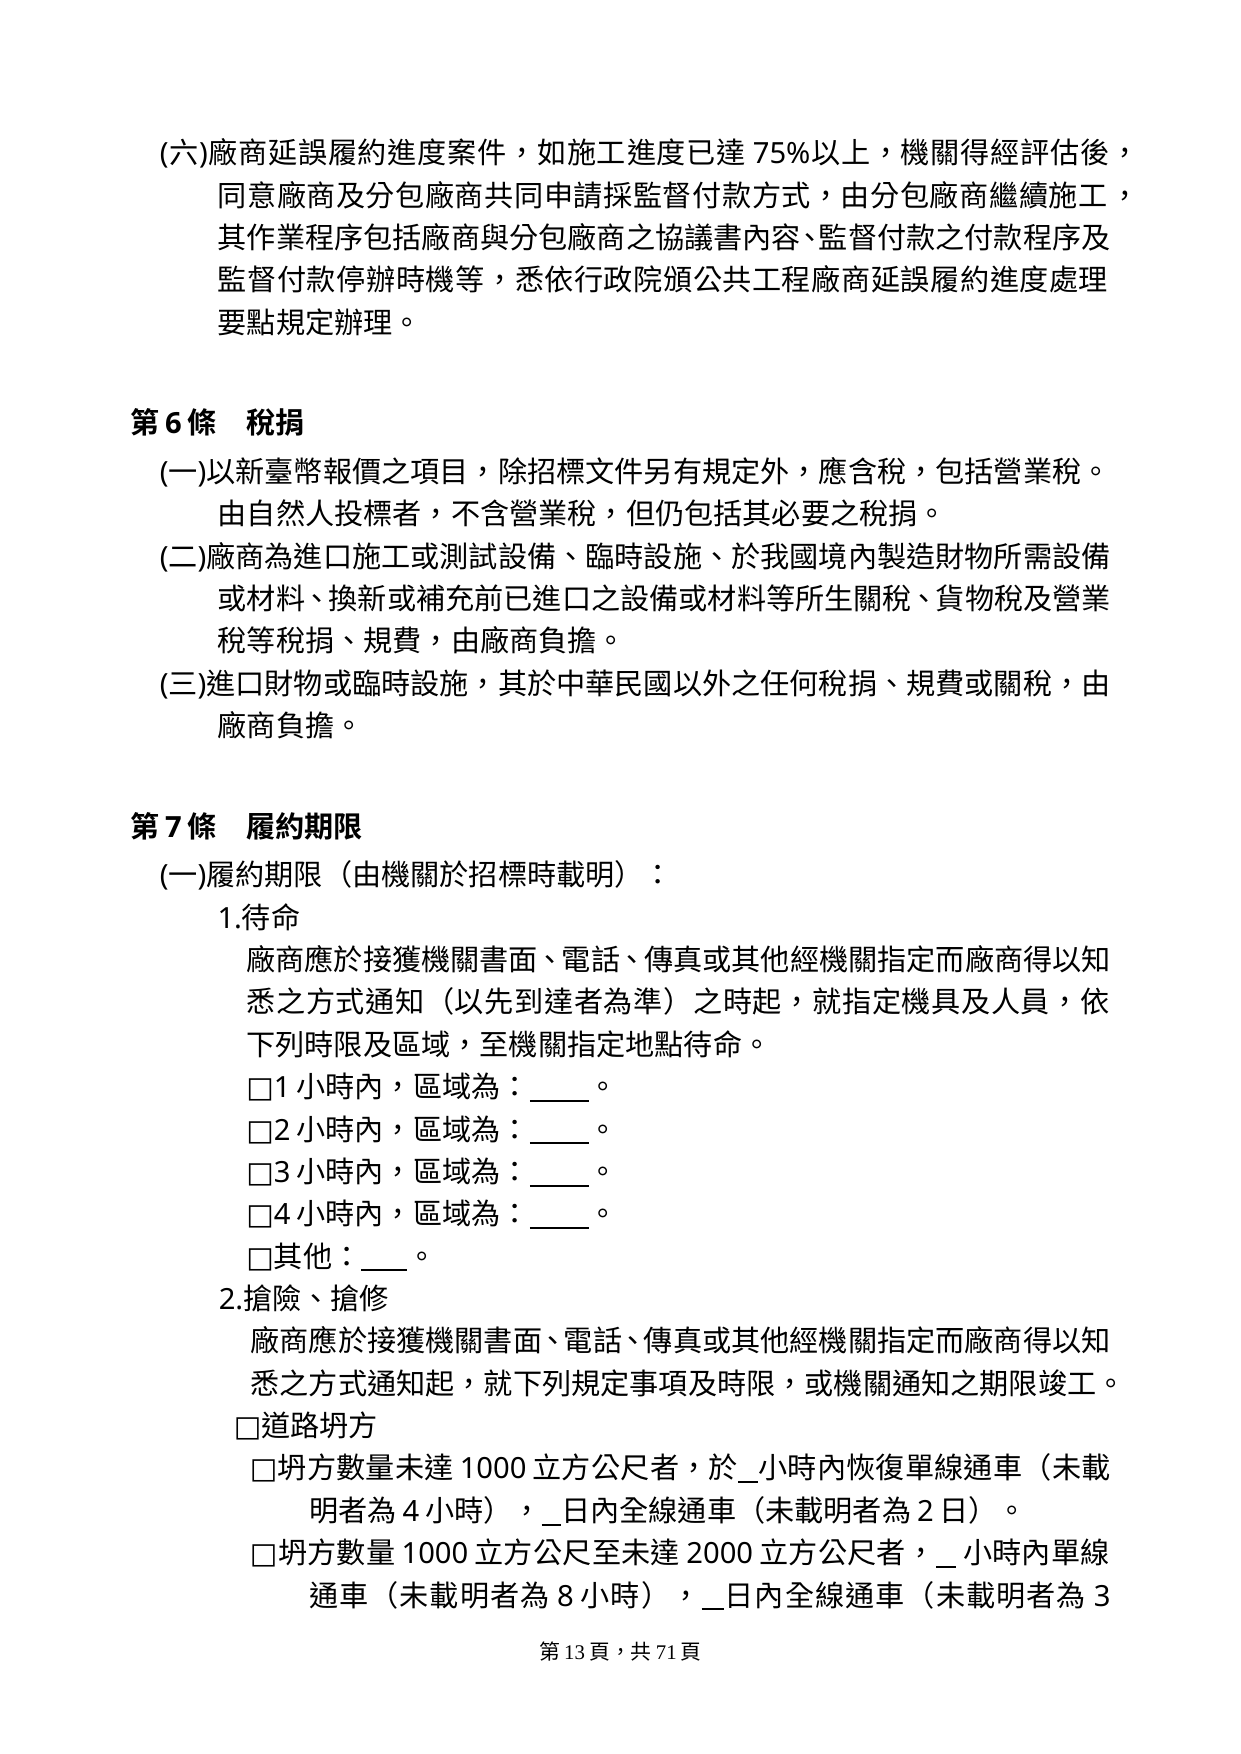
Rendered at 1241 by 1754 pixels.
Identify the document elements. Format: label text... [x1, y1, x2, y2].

text 2.搶險、搶修 [218, 1276, 1110, 1318]
text □2小時內，區域為： 。 [246, 1106, 1110, 1148]
text (六)廠商延誤履約進度案件，如施工進度已達75%以上，機關得經評估後，同意廠商及分包廠商共同申請採監督付款方式，由分包廠商繼續施工，其作業程序包括廠商與分包廠商之協議書內容、監督付款之付款程序及監督付款停辦時機等，悉依行政院頒公共工程廠商延誤履約進度處理要點規定辦理。 [159, 130, 1110, 341]
text 1.待命 [217, 894, 1110, 937]
text □坍方數量未達1000立方公尺者，於 小時內恢復單線通車（未載明者為4小時）， 日內全線通車（未載明者為2日）。 [218, 1445, 1110, 1530]
text □坍方數量1000立方公尺至未達2000立方公尺者， 小時內單線通車（未載明者為8小時）， 日內全線通車（未載明者為3 [218, 1530, 1110, 1614]
text □道路坍方 [218, 1403, 1110, 1445]
text 廠商應於接獲機關書面、電話、傳真或其他經機關指定而廠商得以知悉之方式通知起，就下列規定事項及時限，或機關通知之期限竣工。 [250, 1318, 1110, 1403]
text □1小時內，區域為： 。 [246, 1064, 1110, 1106]
text (二)廠商為進口施工或測試設備、臨時設施、於我國境內製造財物所需設備或材料、換新或補充前已進口之設備或材料等所生關稅、貨物稅及營業稅等稅捐、規費，由廠商負擔。 [159, 533, 1110, 660]
text 第7條 履約期限 [130, 803, 1110, 846]
text □其他： 。 [246, 1233, 1110, 1276]
text (一)以新臺幣報價之項目，除招標文件另有規定外，應含稅，包括營業稅。由自然人投標者，不含營業稅，但仍包括其必要之稅捐。 [159, 448, 1110, 533]
text 廠商應於接獲機關書面、電話、傳真或其他經機關指定而廠商得以知 悉之方式通知（以先到達者為準）之時起，就指定機具及人員，依下列時限及區域，至機關指定地點待命。 [246, 937, 1110, 1064]
text (一)履約期限（由機關於招標時載明）： [159, 852, 1110, 894]
text (三)進口財物或臨時設施，其於中華民國以外之任何稅捐、規費或關稅，由廠商負擔。 [159, 660, 1110, 745]
text □3小時內，區域為： 。 [246, 1148, 1110, 1191]
text □4小時內，區域為： 。 [246, 1191, 1110, 1233]
text 第6條 稅捐 [130, 400, 1110, 442]
